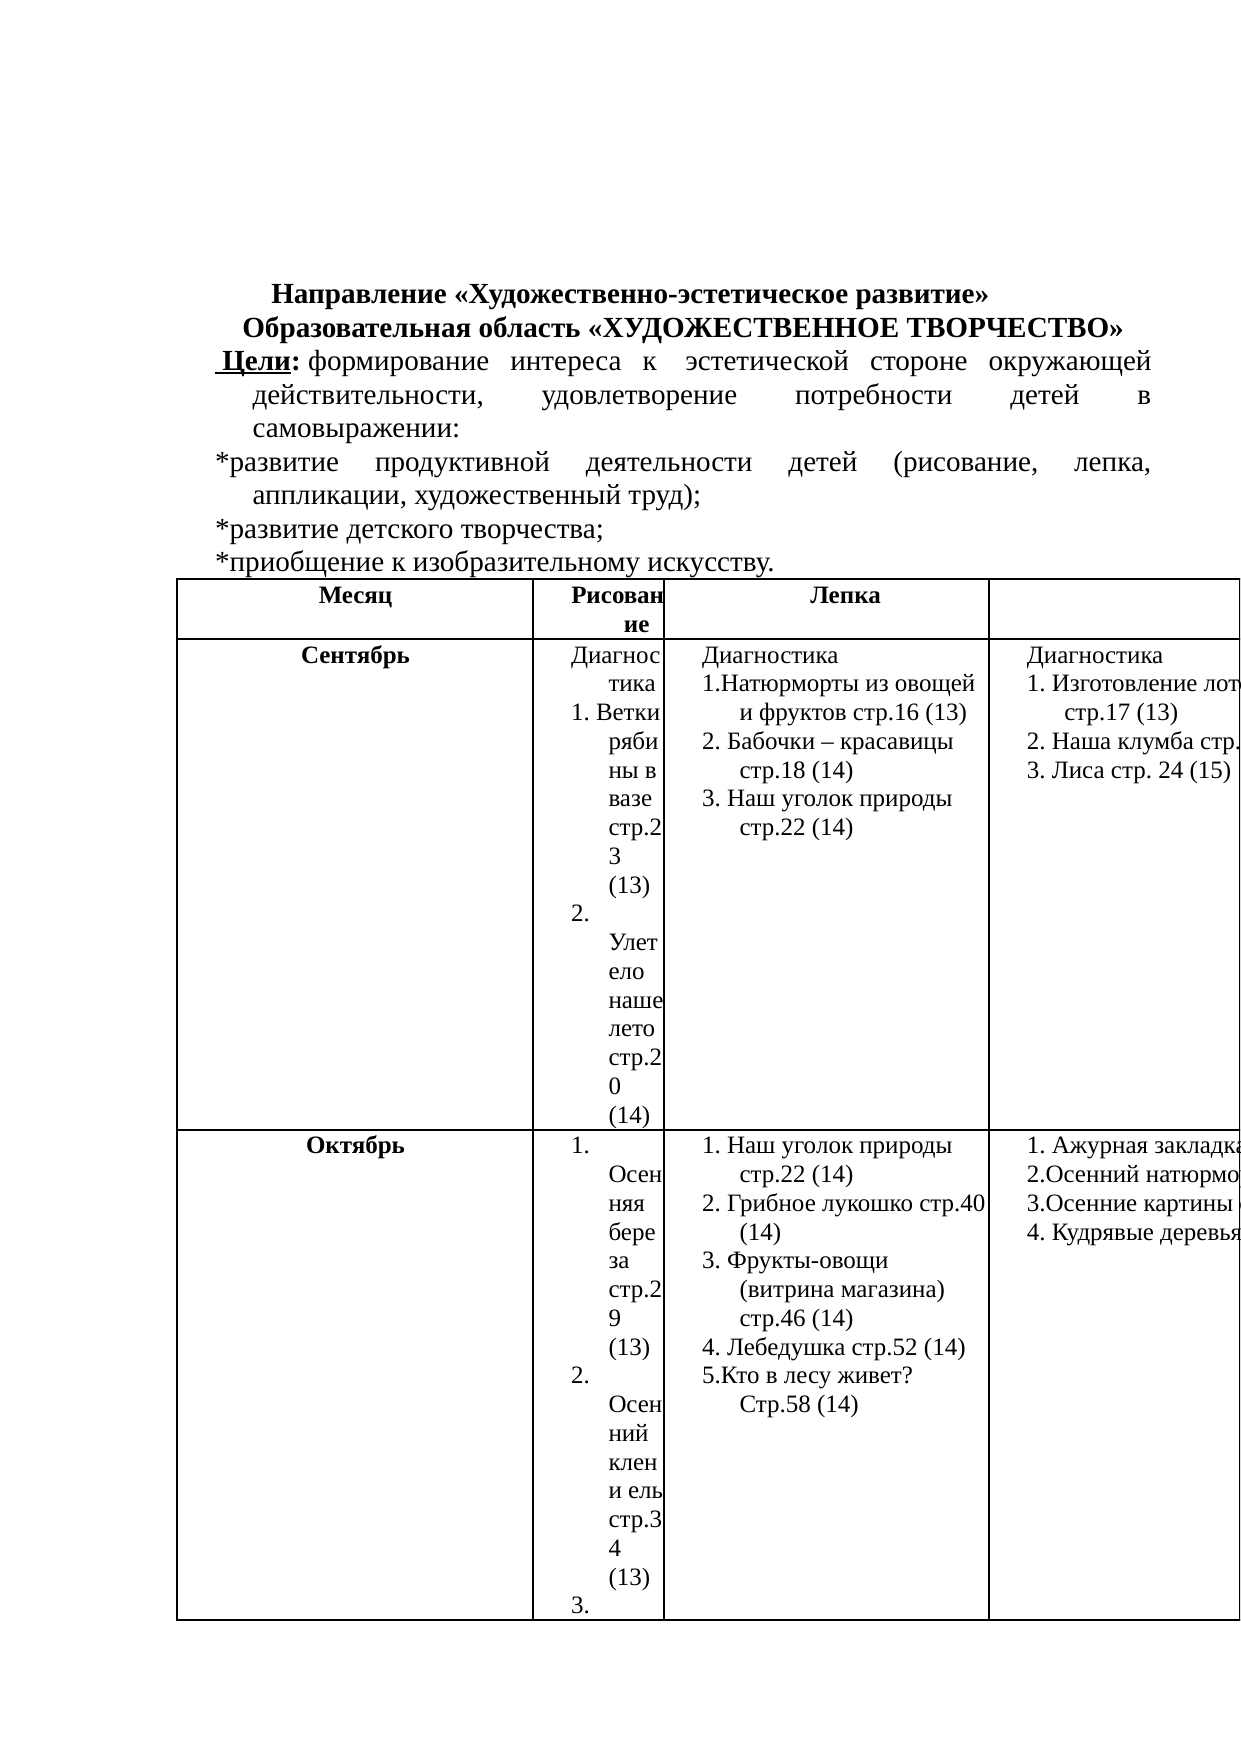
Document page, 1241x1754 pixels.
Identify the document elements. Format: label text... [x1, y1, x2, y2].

text *развитие детского творчества; [215, 511, 1152, 544]
table_cell 1. Осенняя береза стр.29 (13) 2. Осенний клен и ель стр.34 (13) 3. [534, 1131, 663, 1619]
table_cell Сентябрь [178, 640, 532, 1128]
table_header Лепка [665, 580, 988, 638]
table_cell Диагностика 1. Ветки рябины в вазе стр.23 (13) 2. Улетело наше лето стр.20 (14) [534, 640, 663, 1128]
text Образовательная область «ХУДОЖЕСТВЕННОЕ ТВОРЧЕСТВО» [215, 310, 1152, 343]
table_cell Диагностика 1.Натюрморты из овощей и фруктов стр.16 (13) 2. Бабочки – красавицы стр.18 (14) 3. Наш уголок природы стр.22 (14) [665, 640, 988, 1128]
text Цели: формирование интереса к эстетической стороне окружающей действительности, удовлетворение потребности детей в самовыражении: [215, 343, 1152, 444]
table_cell 1. Наш уголок природы стр.22 (14) 2. Грибное лукошко стр.40 (14) 3. Фрукты-овощи (витрина магазина) стр.46 (14) 4. Лебедушка стр.52 (14) 5.Кто в лесу живет? Стр.58 (14) [665, 1131, 988, 1619]
table_cell Диагностика 1. Изготовление лото «Овощи» стр.17 (13) 2. Наша клумба стр.24 (14) 3. Лиса стр. 24 (15) [990, 640, 1239, 1128]
table_header Аппликация [990, 580, 1239, 638]
table_header Месяц [178, 580, 532, 638]
text *развитие продуктивной деятельности детей (рисование, лепка, аппликации, художественный труд); [215, 444, 1152, 511]
text *приобщение к изобразительному искусству. [215, 544, 1152, 578]
table_cell 1. Ажурная закладка стр.36 (14) 2.Осенний натюрморт стр.44 (14) 3.Осенние картины стр.48 (14) 4. Кудрявые деревья стр.54 (14) [990, 1131, 1239, 1619]
table_header Рисование [534, 580, 663, 638]
table_cell Октябрь [178, 1131, 532, 1619]
text Направление «Художественно-эстетическое развитие» [177, 276, 1152, 310]
